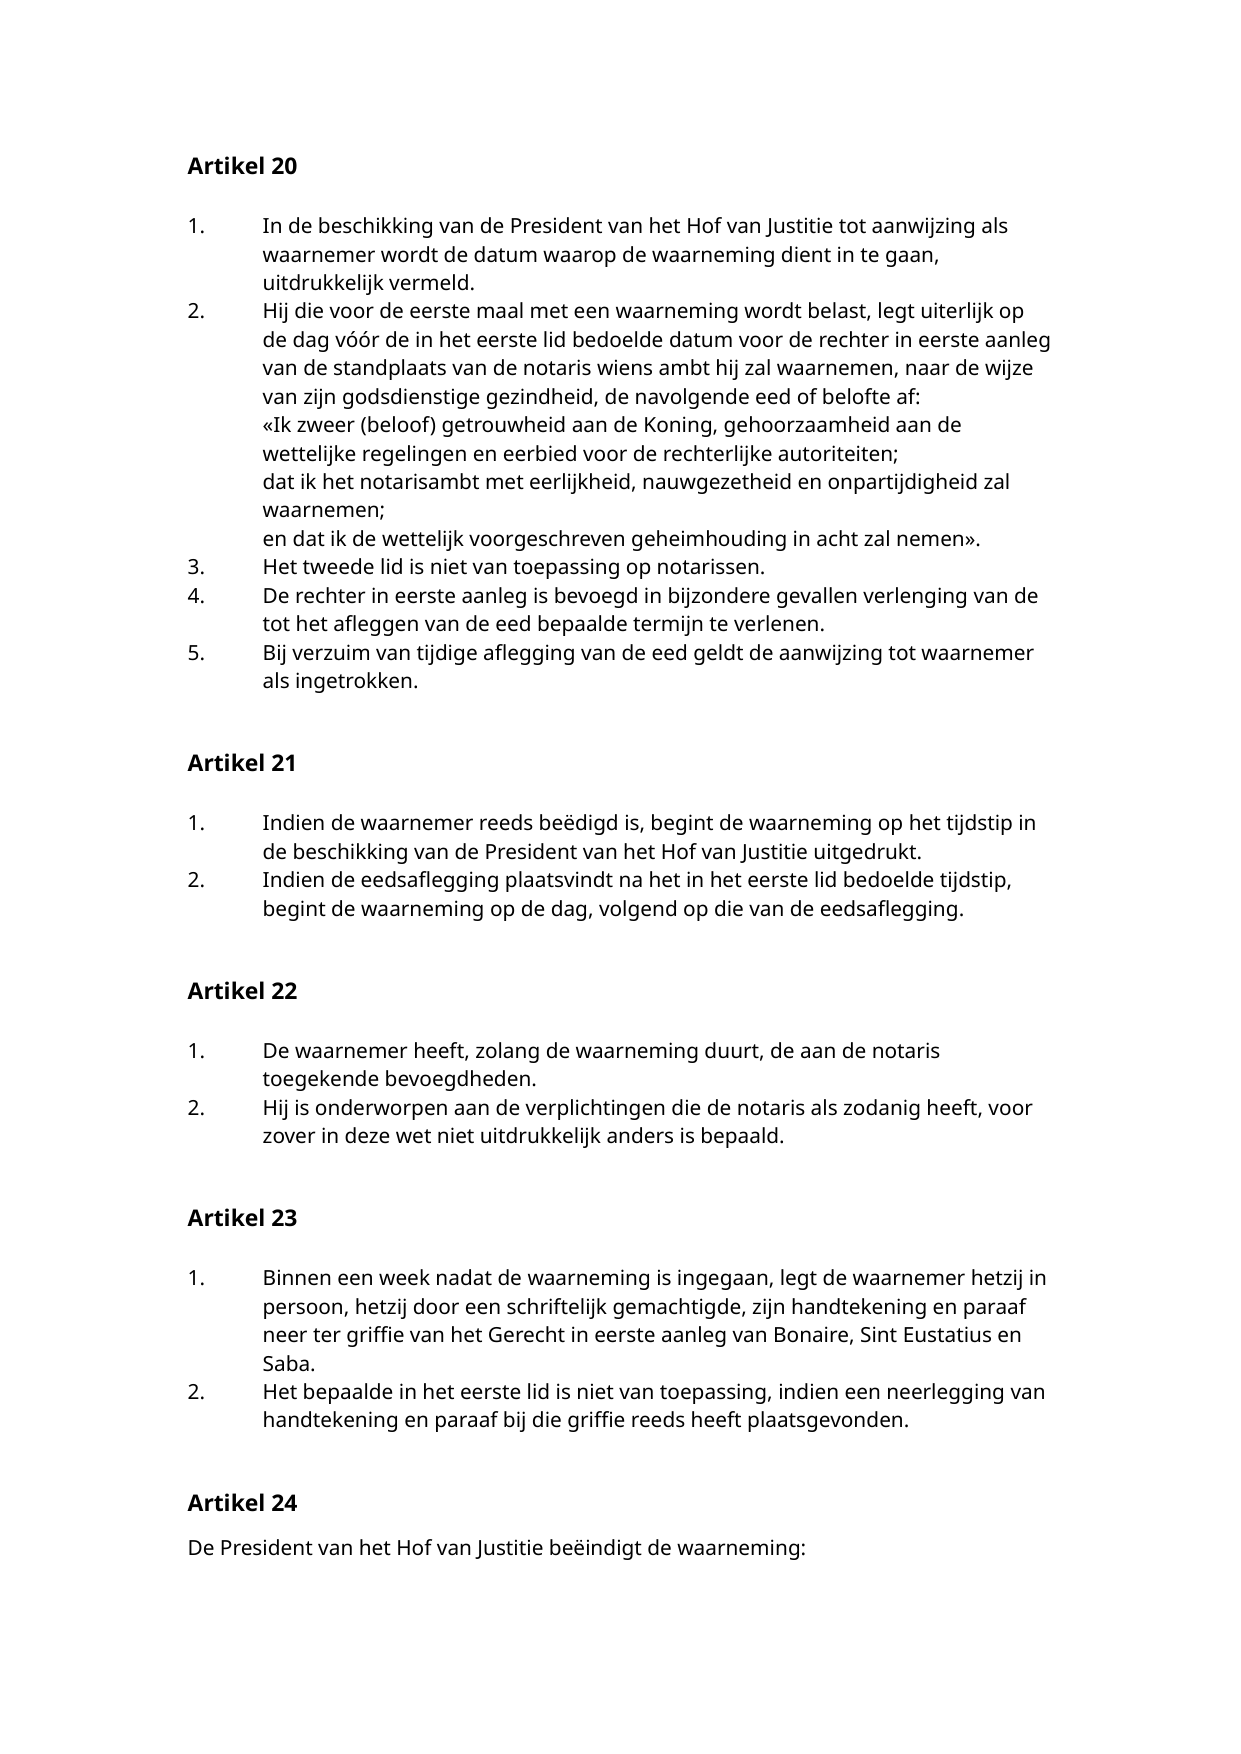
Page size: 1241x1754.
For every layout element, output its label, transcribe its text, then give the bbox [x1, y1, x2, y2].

list Het bepaalde in het eerste lid is niet van toepassing, indien een neerlegging van handtekening en paraaf bij die griffie reeds heeft plaatsgevonden. [187, 1377, 1053, 1434]
list Het tweede lid is niet van toepassing op notarissen. [187, 552, 1053, 581]
list Indien de eedsaflegging plaatsvindt na het in het eerste lid bedoelde tijdstip, begint de waarneming op de dag, volgend op die van de eedsaflegging. [187, 865, 1053, 922]
subtitle Artikel 22 [187, 975, 1053, 1006]
subtitle Artikel 21 [187, 747, 1053, 778]
list en dat ik de wettelijk voorgeschreven geheimhouding in acht zal nemen». [187, 524, 1053, 552]
subtitle Artikel 24 [187, 1487, 1053, 1518]
subtitle Artikel 23 [187, 1202, 1053, 1233]
list Binnen een week nadat de waarneming is ingegaan, legt de waarnemer hetzij in persoon, hetzij door een schriftelijk gemachtigde, zijn handtekening en paraaf neer ter griffie van het Gerecht in eerste aanleg van Bonaire, Sint Eustatius en Saba. [187, 1263, 1053, 1377]
list De waarnemer heeft, zolang de waarneming duurt, de aan de notaris toegekende bevoegdheden. [187, 1036, 1053, 1093]
list «Ik zweer (beloof) getrouwheid aan de Koning, gehoorzaamheid aan de wettelijke regelingen en eerbied voor de rechterlijke autoriteiten; [187, 410, 1053, 467]
text De President van het Hof van Justitie beëindigt de waarneming: [187, 1533, 1053, 1561]
subtitle Artikel 20 [187, 150, 1053, 181]
list Bij verzuim van tijdige aflegging van de eed geldt de aanwijzing tot waarnemer als ingetrokken. [187, 638, 1053, 695]
list Indien de waarnemer reeds beëdigd is, begint de waarneming op het tijdstip in de beschikking van de President van het Hof van Justitie uitgedrukt. [187, 808, 1053, 865]
list Hij die voor de eerste maal met een waarneming wordt belast, legt uiterlijk op de dag vóór de in het eerste lid bedoelde datum voor de rechter in eerste aanleg van de standplaats van de notaris wiens ambt hij zal waarnemen, naar de wijze van zijn godsdienstige gezindheid, de navolgende eed of belofte af: [187, 297, 1053, 410]
list Hij is onderworpen aan de verplichtingen die de notaris als zodanig heeft, voor zover in deze wet niet uitdrukkelijk anders is bepaald. [187, 1093, 1053, 1150]
list dat ik het notarisambt met eerlijkheid, nauwgezetheid en onpartijdigheid zal waarnemen; [187, 467, 1053, 524]
list De rechter in eerste aanleg is bevoegd in bijzondere gevallen verlenging van de tot het afleggen van de eed bepaalde termijn te verlenen. [187, 581, 1053, 638]
list In de beschikking van de President van het Hof van Justitie tot aanwijzing als waarnemer wordt de datum waarop de waarneming dient in te gaan, uitdrukkelijk vermeld. [187, 211, 1053, 297]
